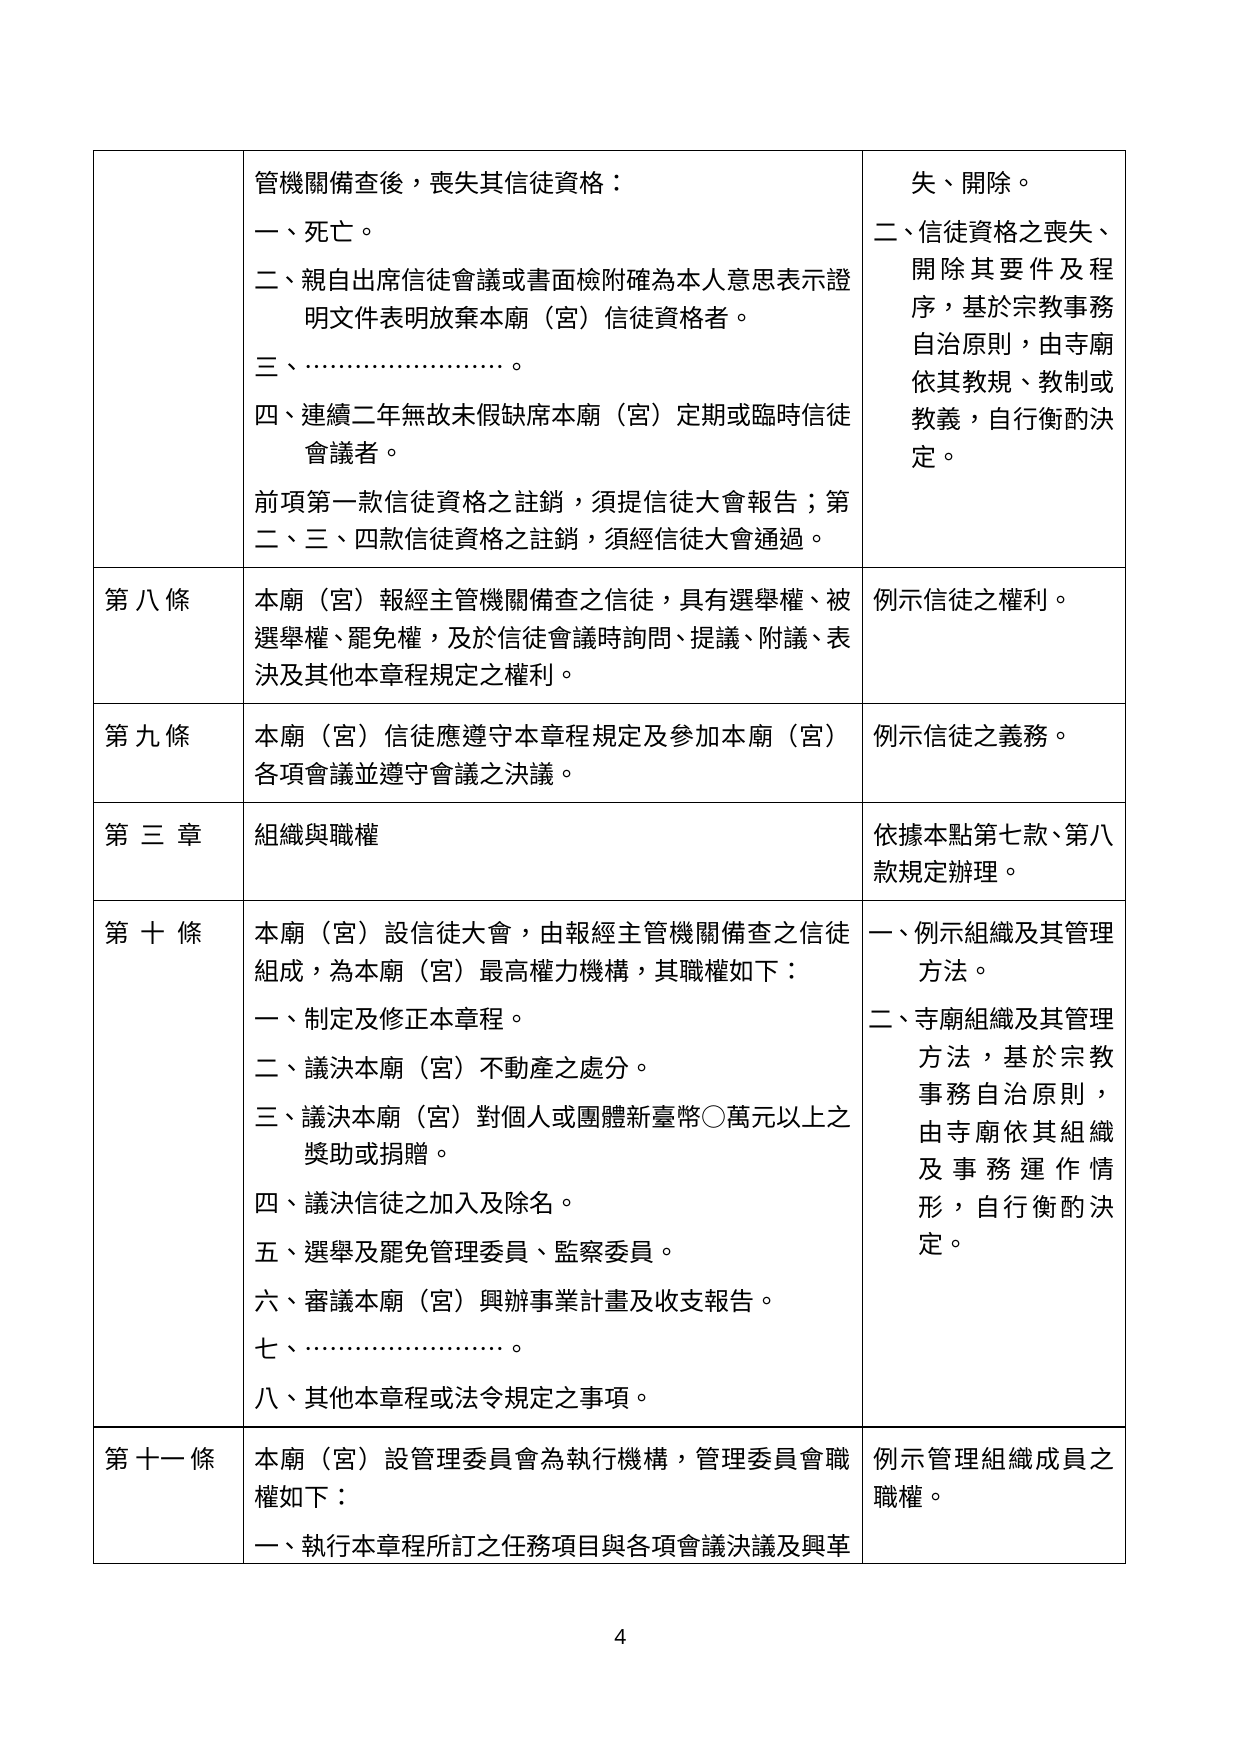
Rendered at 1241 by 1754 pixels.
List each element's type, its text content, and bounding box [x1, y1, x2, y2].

table_cell 第 九 條 [94, 704, 243, 802]
table_cell 本廟（宮）信徒應遵守本章程規定及參加本廟（宮）各項會議並遵守會議之決議。 [244, 704, 862, 802]
table_cell 例示信徒之權利。 [863, 568, 1125, 703]
table_cell [94, 151, 243, 567]
table_cell 一、例示組織及其管理方法。 二、寺廟組織及其管理方法，基於宗教事務自治原則，由寺廟依其組織及事務運作情形，自行衡酌決定。 [863, 901, 1125, 1426]
table_cell 第 十一 條 [94, 1428, 243, 1562]
table_cell 管機關備查後，喪失其信徒資格： 一、死亡。 二、親自出席信徒會議或書面檢附確為本人意思表示證明文件表明放棄本廟（宮）信徒資格者。 三、……………………。 四、連續二年無故未假缺席本廟（宮）定期或臨時信徒會議者。 前項第一款信徒資格之註銷，須提信徒大會報告；第二、三、四款信徒資格之註銷，須經信徒大會通過。 [244, 151, 862, 567]
table_cell 本廟（宮）設管理委員會為執行機構，管理委員會職權如下： 一、執行本章程所訂之任務項目與各項會議決議及興革 [244, 1428, 862, 1562]
table_cell 本廟（宮）設信徒大會，由報經主管機關備查之信徒組成，為本廟（宮）最高權力機構，其職權如下： 一、制定及修正本章程。 二、議決本廟（宮）不動產之處分。 三、議決本廟（宮）對個人或團體新臺幣○萬元以上之獎助或捐贈。 四、議決信徒之加入及除名。 五、選舉及罷免管理委員、監察委員。 六、審議本廟（宮）興辦事業計畫及收支報告。 七、……………………。 八、其他本章程或法令規定之事項。 [244, 901, 862, 1426]
table_cell 組織與職權 [244, 803, 862, 900]
table_cell 例示管理組織成員之職權。 [863, 1428, 1125, 1562]
table_cell 本廟（宮）報經主管機關備查之信徒，具有選舉權、被選舉權、罷免權，及於信徒會議時詢問、提議、附議、表決及其他本章程規定之權利。 [244, 568, 862, 703]
table_cell 第 十 條 [94, 901, 243, 1426]
table_cell 第 三 章 [94, 803, 243, 900]
table_cell 失、開除。 二、信徒資格之喪失、開除其要件及程序，基於宗教事務自治原則，由寺廟依其教規、教制或教義，自行衡酌決定。 [863, 151, 1125, 567]
table_cell 第 八 條 [94, 568, 243, 703]
table_cell 例示信徒之義務。 [863, 704, 1125, 802]
table_cell 依據本點第七款、第八款規定辦理。 [863, 803, 1125, 900]
